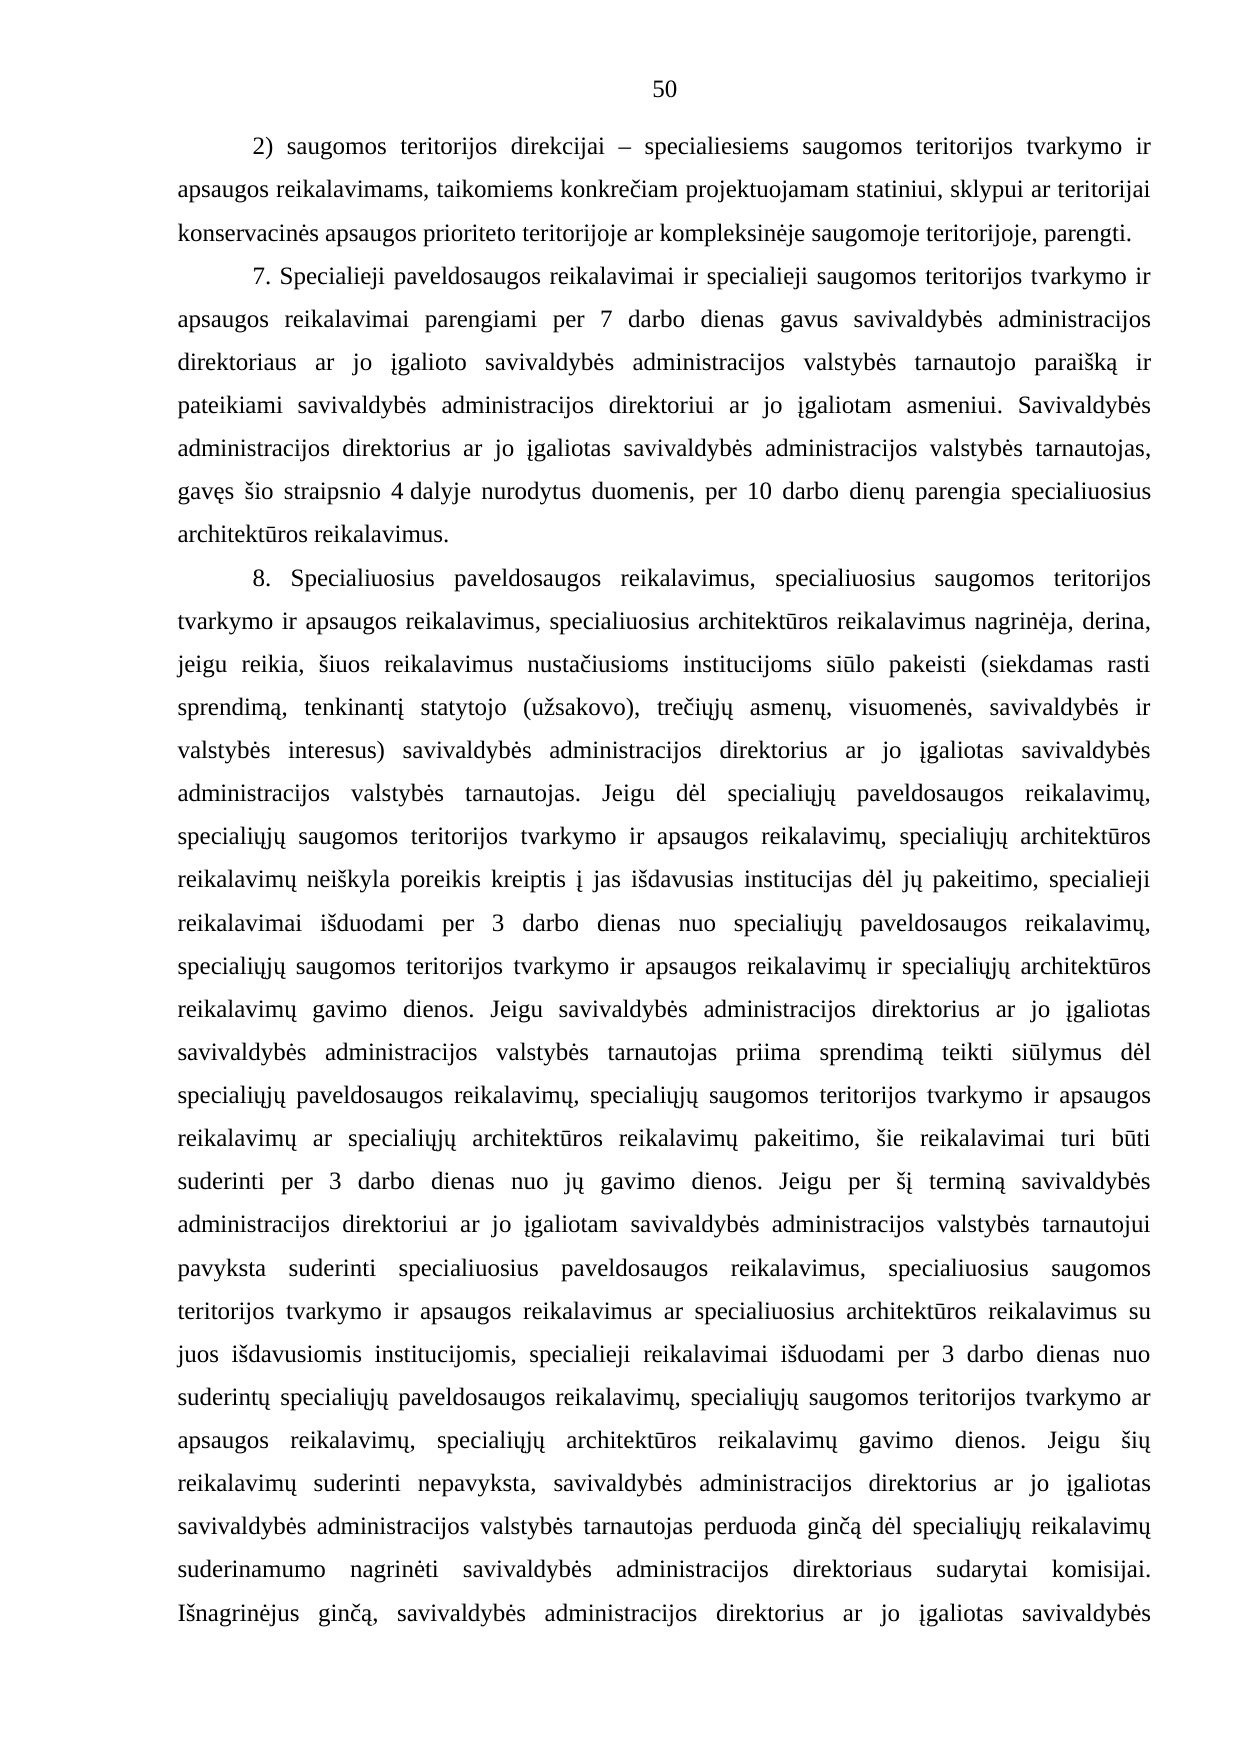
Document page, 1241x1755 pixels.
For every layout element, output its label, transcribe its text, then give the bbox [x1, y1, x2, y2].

text 7. Specialieji paveldosaugos reikalavimai ir specialieji saugomos teritorijos tvarkymo ir apsaugos reikalavimai parengiami per 7 darbo dienas gavus savivaldybės administracijos direktoriaus ar jo įgalioto savivaldybės administracijos valstybės tarnautojo paraišką ir pateikiami savivaldybės administracijos direktoriui ar jo įgaliotam asmeniui. Savivaldybės administracijos direktorius ar jo įgaliotas savivaldybės administracijos valstybės tarnautojas, gavęs šio straipsnio 4 dalyje nurodytus duomenis, per 10 darbo dienų parengia specialiuosius architektūros reikalavimus. [177, 261, 1152, 548]
text 8. Specialiuosius paveldosaugos reikalavimus, specialiuosius saugomos teritorijos tvarkymo ir apsaugos reikalavimus, specialiuosius architektūros reikalavimus nagrinėja, derina, jeigu reikia, šiuos reikalavimus nustačiusioms institucijoms siūlo pakeisti (siekdamas rasti sprendimą, tenkinantį statytojo (užsakovo), trečiųjų asmenų, visuomenės, savivaldybės ir valstybės interesus) savivaldybės administracijos direktorius ar jo įgaliotas savivaldybės administracijos valstybės tarnautojas. Jeigu dėl specialiųjų paveldosaugos reikalavimų, specialiųjų saugomos teritorijos tvarkymo ir apsaugos reikalavimų, specialiųjų architektūros reikalavimų neiškyla poreikis kreiptis į jas išdavusias institucijas dėl jų pakeitimo, specialieji reikalavimai išduodami per 3 darbo dienas nuo specialiųjų paveldosaugos reikalavimų, specialiųjų saugomos teritorijos tvarkymo ir apsaugos reikalavimų ir specialiųjų architektūros reikalavimų gavimo dienos. Jeigu savivaldybės administracijos direktorius ar jo įgaliotas savivaldybės administracijos valstybės tarnautojas priima sprendimą teikti siūlymus dėl specialiųjų paveldosaugos reikalavimų, specialiųjų saugomos teritorijos tvarkymo ir apsaugos reikalavimų ar specialiųjų architektūros reikalavimų pakeitimo, šie reikalavimai turi būti suderinti per 3 darbo dienas nuo jų gavimo dienos. Jeigu per šį terminą savivaldybės administracijos direktoriui ar jo įgaliotam savivaldybės administracijos valstybės tarnautojui pavyksta suderinti specialiuosius paveldosaugos reikalavimus, specialiuosius saugomos teritorijos tvarkymo ir apsaugos reikalavimus ar specialiuosius architektūros reikalavimus su juos išdavusiomis institucijomis, specialieji reikalavimai išduodami per 3 darbo dienas nuo suderintų specialiųjų paveldosaugos reikalavimų, specialiųjų saugomos teritorijos tvarkymo ar apsaugos reikalavimų, specialiųjų architektūros reikalavimų gavimo dienos. Jeigu šių reikalavimų suderinti nepavyksta, savivaldybės administracijos direktorius ar jo įgaliotas savivaldybės administracijos valstybės tarnautojas perduoda ginčą dėl specialiųjų reikalavimų suderinamumo nagrinėti savivaldybės administracijos direktoriaus sudarytai komisijai. Išnagrinėjus ginčą, savivaldybės administracijos direktorius ar jo įgaliotas savivaldybės [177, 563, 1152, 1626]
text 2) saugomos teritorijos direkcijai – specialiesiems saugomos teritorijos tvarkymo ir apsaugos reikalavimams, taikomiems konkrečiam projektuojamam statiniui, sklypui ar teritorijai konservacinės apsaugos prioriteto teritorijoje ar kompleksinėje saugomoje teritorijoje, parengti. [177, 131, 1152, 246]
